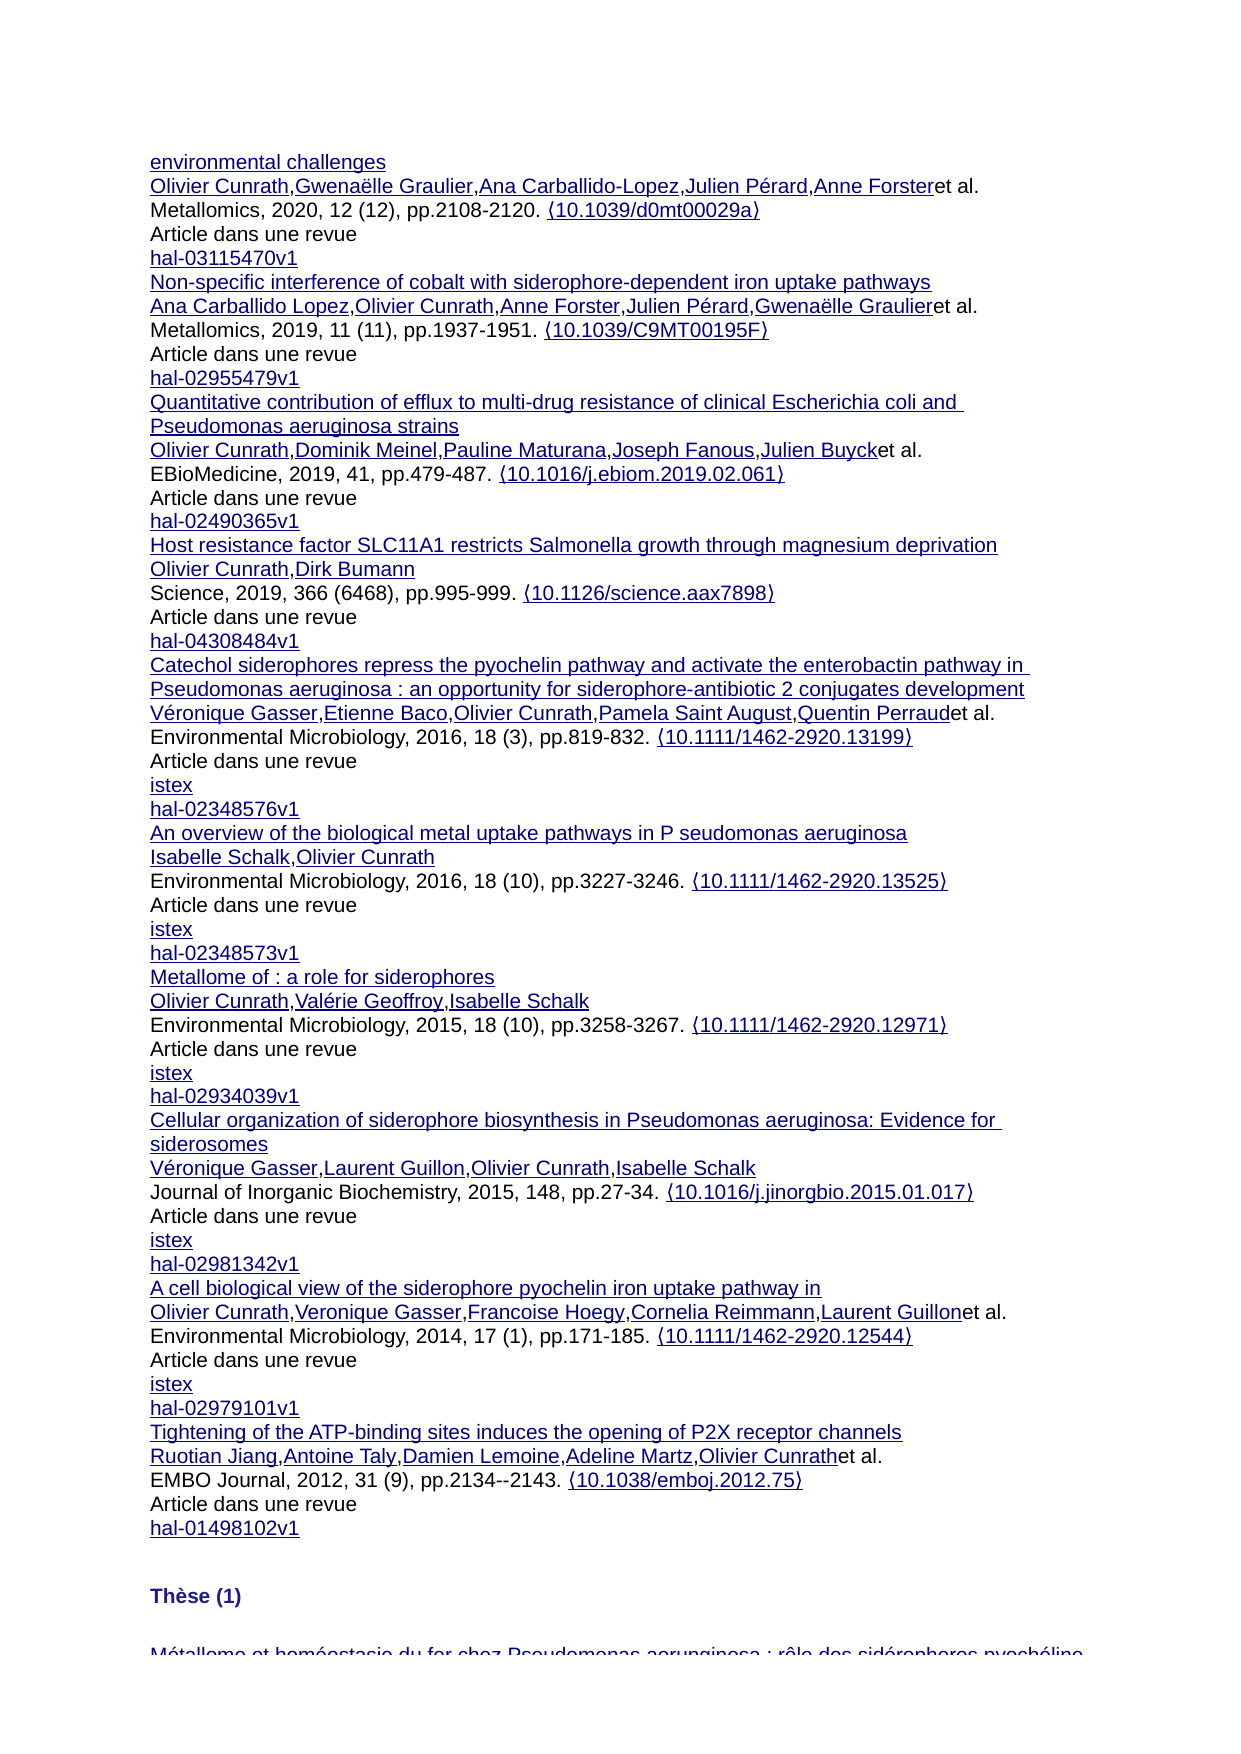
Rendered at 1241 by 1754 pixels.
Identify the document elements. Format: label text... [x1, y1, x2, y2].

table_cell Metallome of : a role for siderophores Olivier Cunrath,Valérie Geoffroy,Isabelle Schalk Environmental Microbiology, 2015, 18 (10), pp.3258-3267. ⟨10.1111/1462-2920.12971⟩ Article dans une revue istex hal-02934039v1 [150, 965, 1090, 1108]
table_cell Quantitative contribution of efflux to multi-drug resistance of clinical Escherichia coli and Pseudomonas aeruginosa strains Olivier Cunrath,Dominik Meinel,Pauline Maturana,Joseph Fanous,Julien Buycket al. EBioMedicine, 2019, 41, pp.479-487. ⟨10.1016/j.ebiom.2019.02.061⟩ Article dans une revue hal-02490365v1 [150, 390, 1090, 533]
table_cell Catechol siderophores repress the pyochelin pathway and activate the enterobactin pathway in Pseudomonas aeruginosa : an opportunity for siderophore-antibiotic 2 conjugates development Véronique Gasser,Etienne Baco,Olivier Cunrath,Pamela Saint August,Quentin Perraudet al. Environmental Microbiology, 2016, 18 (3), pp.819-832. ⟨10.1111/1462-2920.13199⟩ Article dans une revue istex hal-02348576v1 [150, 653, 1090, 821]
table_cell Tightening of the ATP-binding sites induces the opening of P2X receptor channels Ruotian Jiang,Antoine Taly,Damien Lemoine,Adeline Martz,Olivier Cunrathet al. EMBO Journal, 2012, 31 (9), pp.2134--2143. ⟨10.1038/emboj.2012.75⟩ Article dans une revue hal-01498102v1 [150, 1420, 1090, 1539]
table_cell An overview of the biological metal uptake pathways in P seudomonas aeruginosa Isabelle Schalk,Olivier Cunrath Environmental Microbiology, 2016, 18 (10), pp.3227-3246. ⟨10.1111/1462-2920.13525⟩ Article dans une revue istex hal-02348573v1 [150, 821, 1090, 964]
table_header Métallome et homéostasie du fer chez Pseudomonas aerunginosa : rôle des sidérophores pyochéline et pyoverdine Olivier Cunrath Bactériologie. Université de Strasbourg, 2015. Français. ⟨NNT : 2015STRAJ018⟩ Thèse tel-01356371v1 [150, 1643, 1090, 1655]
table_cell The pathogen Pseudomonas aeruginosa optimizes the production of the siderophore pyochelin upon environmental challenges Olivier Cunrath,Gwenaëlle Graulier,Ana Carballido-Lopez,Julien Pérard,Anne Forsteret al. Metallomics, 2020, 12 (12), pp.2108-2120. ⟨10.1039/d0mt00029a⟩ Article dans une revue hal-03115470v1 [150, 150, 1090, 270]
table_cell Non-specific interference of cobalt with siderophore-dependent iron uptake pathways Ana Carballido Lopez,Olivier Cunrath,Anne Forster,Julien Pérard,Gwenaëlle Graulieret al. Metallomics, 2019, 11 (11), pp.1937-1951. ⟨10.1039/C9MT00195F⟩ Article dans une revue hal-02955479v1 [150, 270, 1090, 389]
table_cell Cellular organization of siderophore biosynthesis in Pseudomonas aeruginosa: Evidence for siderosomes Véronique Gasser,Laurent Guillon,Olivier Cunrath,Isabelle Schalk Journal of Inorganic Biochemistry, 2015, 148, pp.27-34. ⟨10.1016/j.jinorgbio.2015.01.017⟩ Article dans une revue istex hal-02981342v1 [150, 1108, 1090, 1276]
subtitle Thèse (1) [150, 1584, 1090, 1608]
table_cell Host resistance factor SLC11A1 restricts Salmonella growth through magnesium deprivation Olivier Cunrath,Dirk Bumann Science, 2019, 366 (6468), pp.995-999. ⟨10.1126/science.aax7898⟩ Article dans une revue hal-04308484v1 [150, 533, 1090, 653]
table_cell A cell biological view of the siderophore pyochelin iron uptake pathway in Olivier Cunrath,Veronique Gasser,Francoise Hoegy,Cornelia Reimmann,Laurent Guillonet al. Environmental Microbiology, 2014, 17 (1), pp.171-185. ⟨10.1111/1462-2920.12544⟩ Article dans une revue istex hal-02979101v1 [150, 1276, 1090, 1420]
